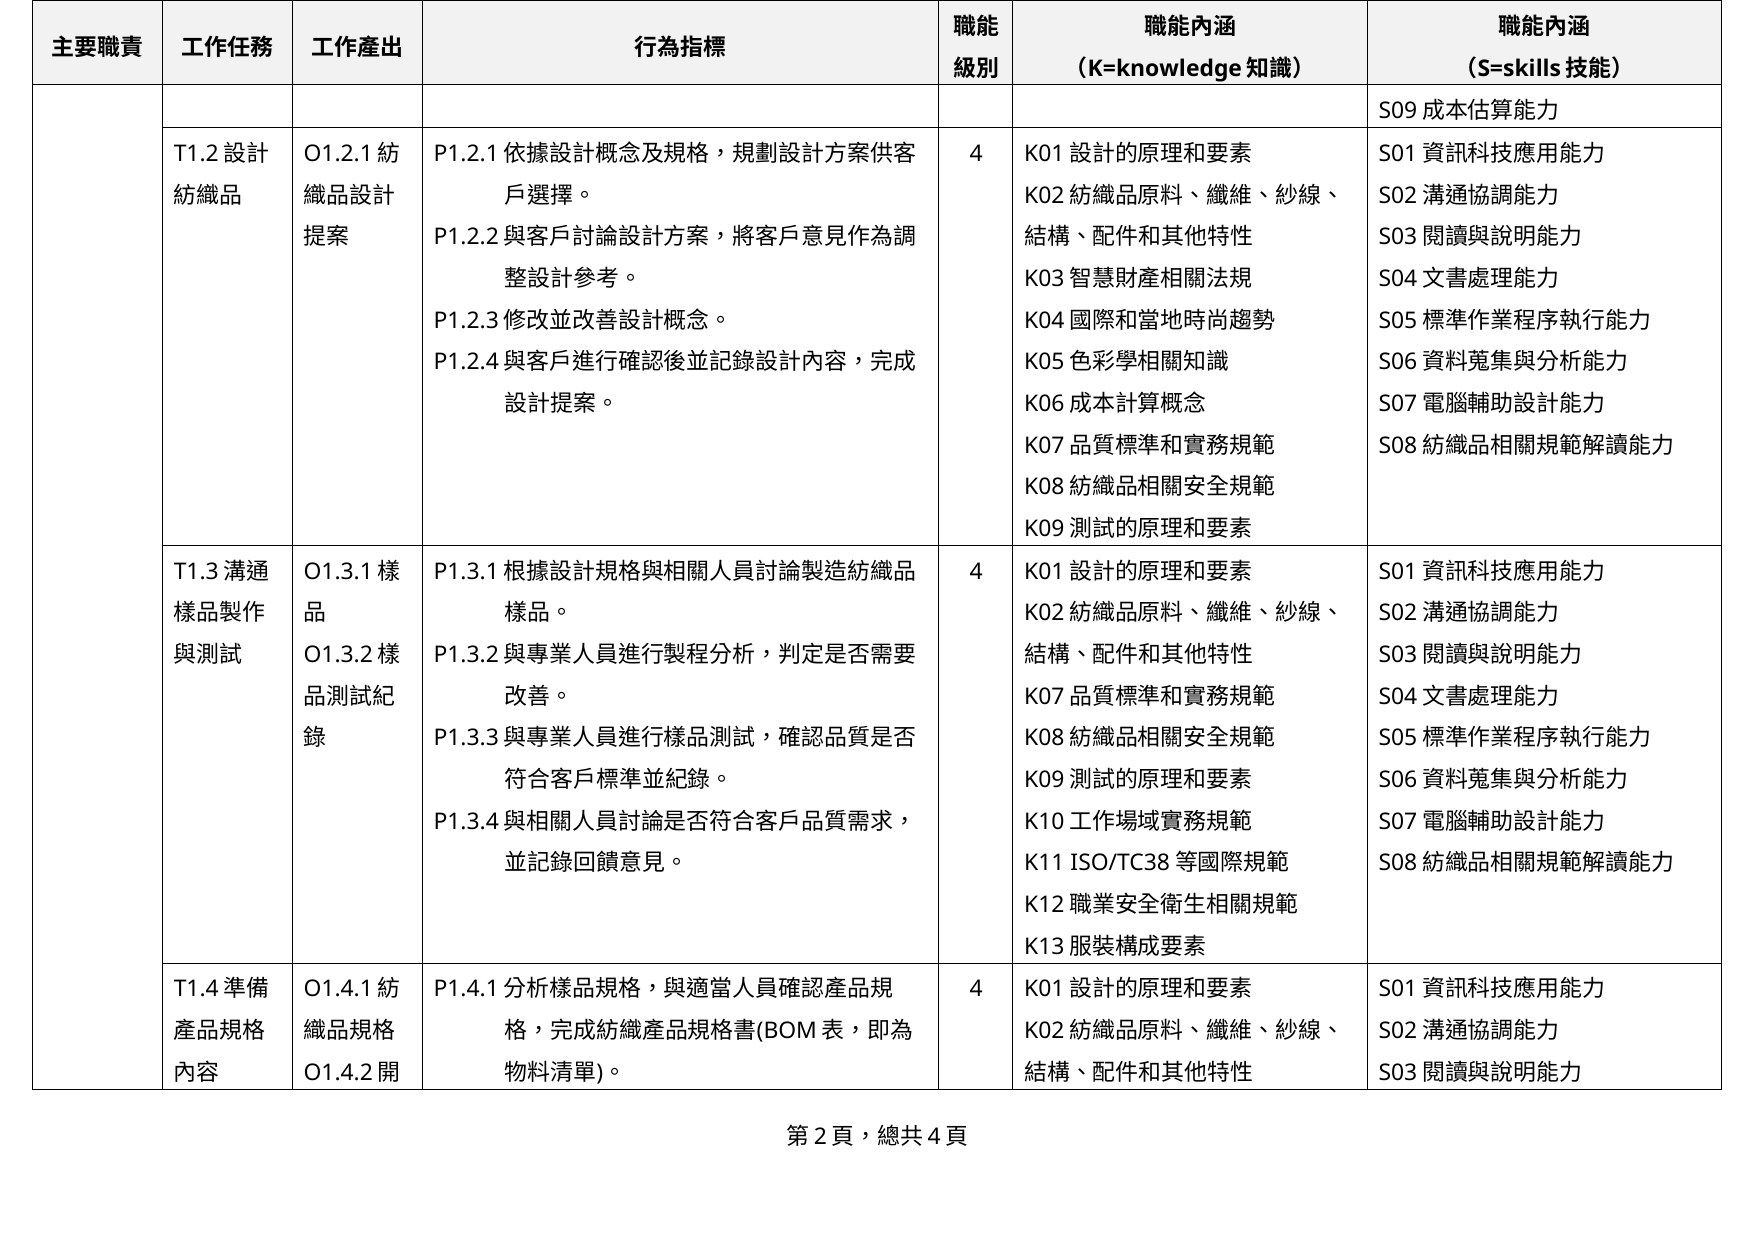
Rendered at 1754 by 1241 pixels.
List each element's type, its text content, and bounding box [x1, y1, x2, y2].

table_cell S01資訊科技應用能力 S02溝通協調能力 S03閱讀與說明能力 S04文書處理能力 S05標準作業程序執行能力 S06資料蒐集與分析能力 S07電腦輔助設計能力 S08紡織品相關規範解讀能力 [1368, 546, 1721, 962]
table_cell K01設計的原理和要素 K02紡織品原料、纖維、紗線、結構、配件和其他特性 K07品質標準和實務規範 K08紡織品相關安全規範 K09測試的原理和要素 K10工作場域實務規範 K11 ISO/TC38等國際規範 K12職業安全衛生相關規範 K13服裝構成要素 [1013, 546, 1367, 962]
table_cell P1.4.1分析樣品規格，與適當人員確認產品規格，完成紡織產品規格書(BOM表，即為物料清單)。 [423, 964, 938, 1088]
table_cell O1.4.1紡織品規格 O1.4.2開 [293, 964, 422, 1088]
table_cell S01資訊科技應用能力 S02溝通協調能力 S03閱讀與說明能力 S04文書處理能力 S05標準作業程序執行能力 S06資料蒐集與分析能力 S07電腦輔助設計能力 S08紡織品相關規範解讀能力 [1368, 128, 1721, 545]
table_cell 4 [939, 128, 1012, 545]
table_header 職能內涵 （K=knowledge知識） [1013, 1, 1367, 84]
table_cell K01設計的原理和要素 K02紡織品原料、纖維、紗線、結構、配件和其他特性 K03智慧財產相關法規 K04國際和當地時尚趨勢 K05色彩學相關知識 K06成本計算概念 K07品質標準和實務規範 K08紡織品相關安全規範 K09測試的原理和要素 [1013, 128, 1367, 545]
table_header 工作產出 [293, 1, 422, 84]
table_cell [939, 85, 1012, 127]
table_cell [163, 85, 292, 127]
table_header 行為指標 [423, 1, 938, 84]
table_cell [423, 85, 938, 127]
table_cell K01設計的原理和要素 K02紡織品原料、纖維、紗線、結構、配件和其他特性 [1013, 964, 1367, 1088]
table_cell 4 [939, 964, 1012, 1088]
table_cell 4 [939, 546, 1012, 962]
table_cell S01資訊科技應用能力 S02溝通協調能力 S03閱讀與說明能力 [1368, 964, 1721, 1088]
table_cell T1.3溝通樣品製作與測試 [163, 546, 292, 962]
table_header 職能級別 [939, 1, 1012, 84]
table_cell O1.2.1紡織品設計提案 [293, 128, 422, 545]
table_cell [293, 85, 422, 127]
table_cell P1.3.1根據設計規格與相關人員討論製造紡織品樣品。 P1.3.2與專業人員進行製程分析，判定是否需要改善。 P1.3.3與專業人員進行樣品測試，確認品質是否符合客戶標準並紀錄。 P1.3.4與相關人員討論是否符合客戶品質需求，並記錄回饋意見。 [423, 546, 938, 962]
table_header 職能內涵 （S=skills技能） [1368, 1, 1721, 84]
table_cell P1.2.1依據設計概念及規格，規劃設計方案供客戶選擇。 P1.2.2與客戶討論設計方案，將客戶意見作為調整設計參考。 P1.2.3修改並改善設計概念。 P1.2.4與客戶進行確認後並記錄設計內容，完成設計提案。 [423, 128, 938, 545]
table_cell [1013, 85, 1367, 127]
table_cell O1.3.1樣品 O1.3.2樣品測試紀錄 [293, 546, 422, 962]
table_header 工作任務 [163, 1, 292, 84]
table_cell S09成本估算能力 [1368, 85, 1721, 127]
table_cell T1.2設計紡織品 [163, 128, 292, 545]
table_header 主要職責 [33, 1, 162, 84]
table_cell [33, 85, 162, 1088]
table_cell T1.4準備產品規格內容 [163, 964, 292, 1088]
